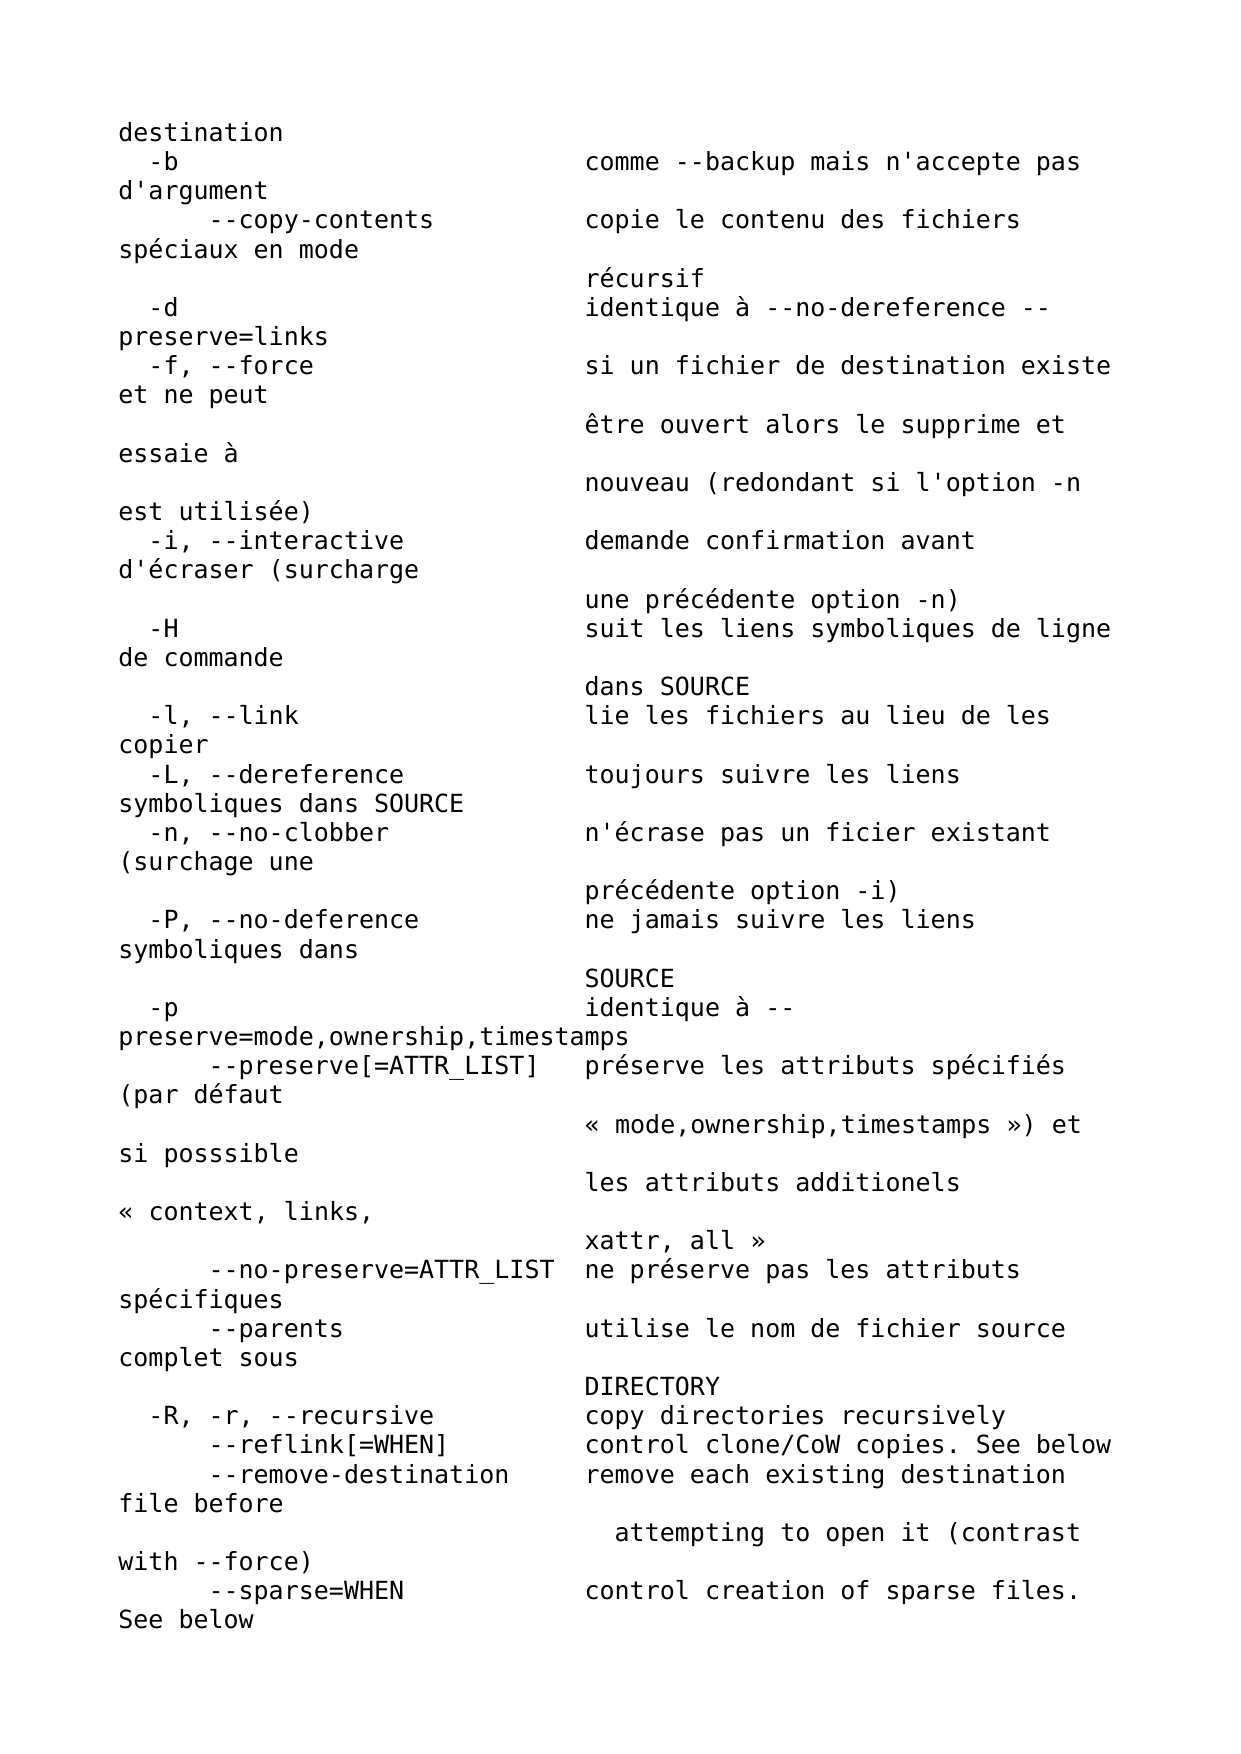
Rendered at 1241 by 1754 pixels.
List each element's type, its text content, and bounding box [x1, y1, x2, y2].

text destination -b comme --backup mais n'accepte pas d'argument --copy-contents copie le contenu des fichiers spéciaux en mode récursif -d identique à --no-dereference --preserve=links -f, --force si un fichier de destination existe et ne peut être ouvert alors le supprime et essaie à nouveau (redondant si l'option -n est utilisée) -i, --interactive demande confirmation avant d'écraser (surcharge une précédente option -n) -H suit les liens symboliques de ligne de commande dans SOURCE -l, --link lie les fichiers au lieu de les copier -L, --dereference toujours suivre les liens symboliques dans SOURCE -n, --no-clobber n'écrase pas un ficier existant (surchage une précédente option -i) -P, --no-deference ne jamais suivre les liens symboliques dans SOURCE -p identique à --preserve=mode,ownership,timestamps --preserve[=ATTR_LIST] préserve les attributs spécifiés (par défaut « mode,ownership,timestamps ») et si posssible les attributs additionels « context, links, xattr, all » --no-preserve=ATTR_LIST ne préserve pas les attributs spécifiques --parents utilise le nom de fichier source complet sous DIRECTORY -R, -r, --recursive copy directories recursively --reflink[=WHEN] control clone/CoW copies. See below --remove-destination remove each existing destination file before attempting to open it (contrast with --force) --sparse=WHEN control creation of sparse files. See below [118, 118, 1122, 1635]
